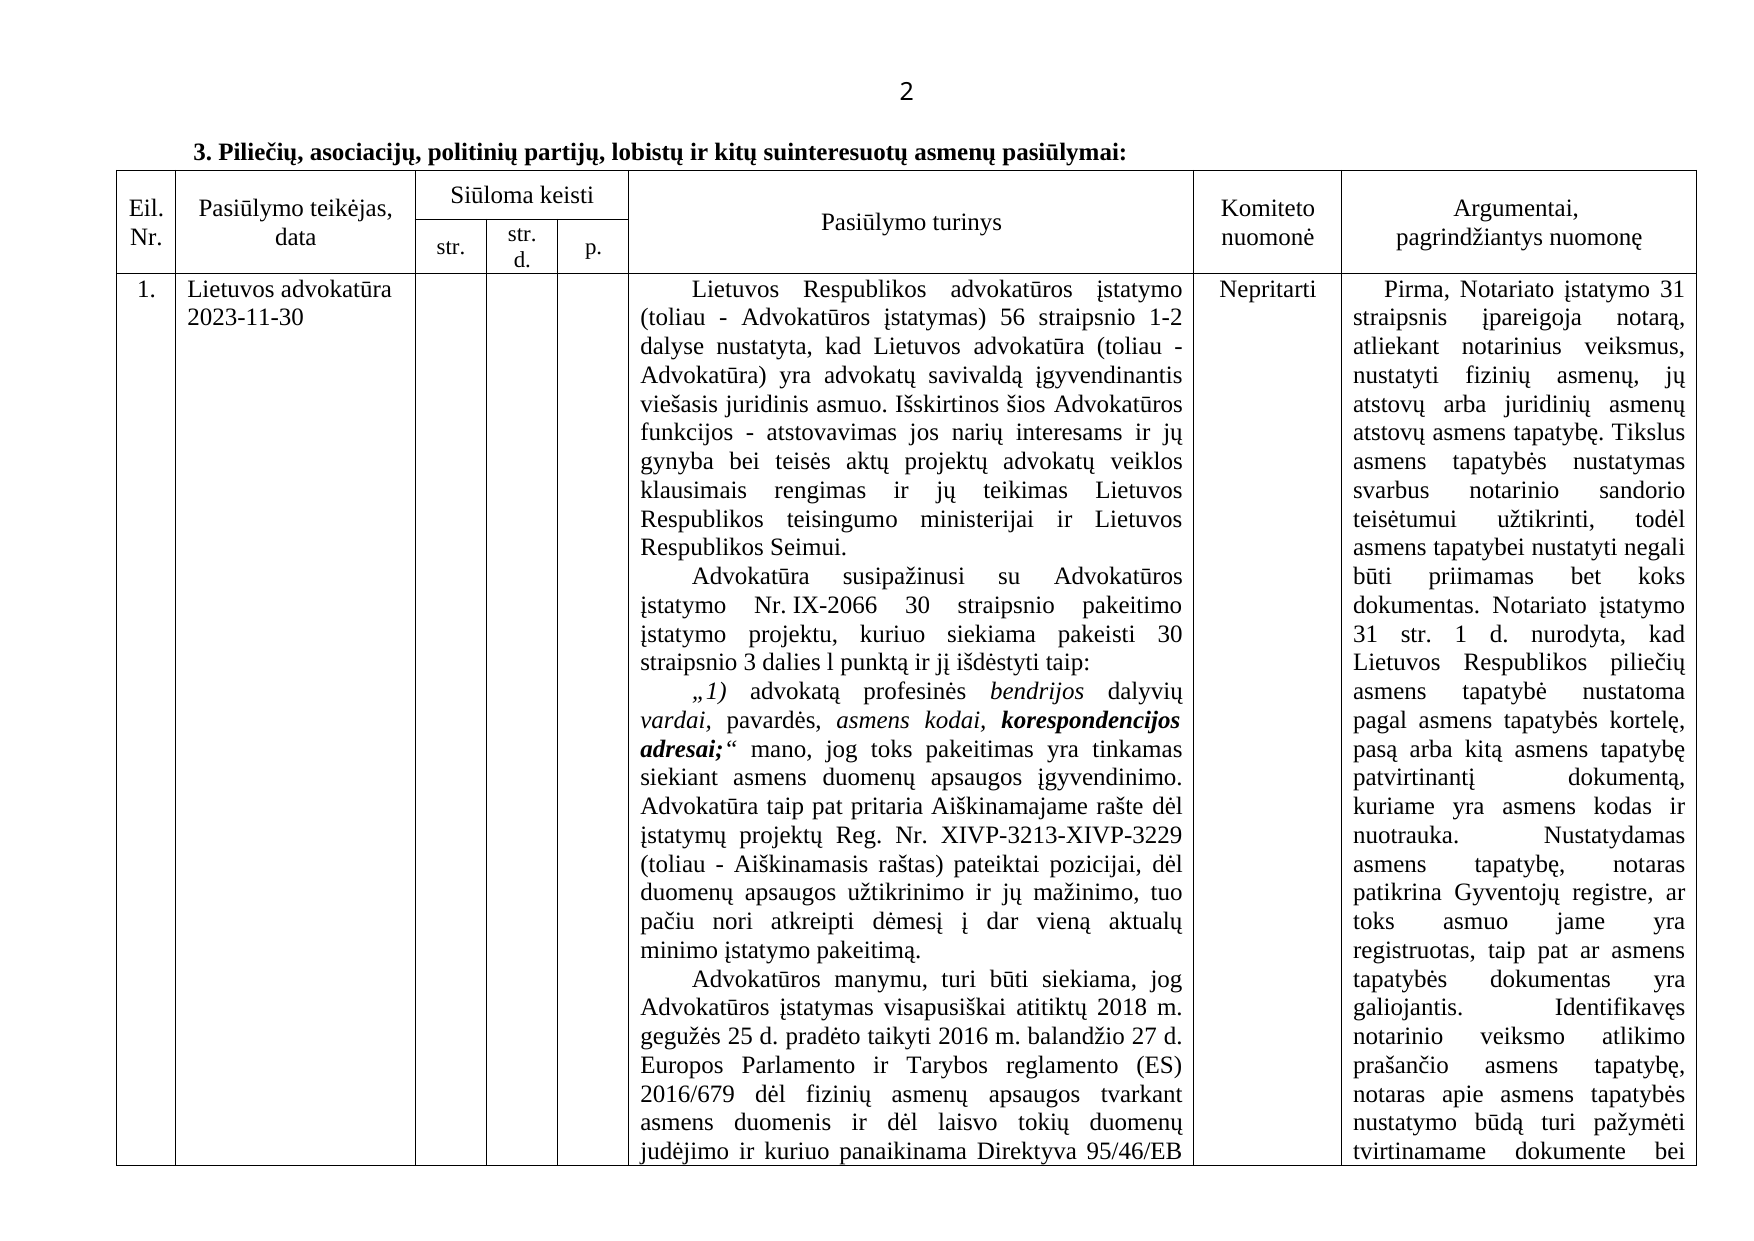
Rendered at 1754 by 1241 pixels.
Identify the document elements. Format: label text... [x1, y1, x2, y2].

table_cell 1. [117, 274, 175, 1165]
subtitle 3. Piliečių, asociacijų, politinių partijų, lobistų ir kitų suinteresuotų asmenų pasiūlymai: [118, 137, 1695, 165]
table_header Komiteto nuomonė [1194, 171, 1341, 273]
table_cell Lietuvos Respublikos advokatūros įstatymo (toliau - Advokatūros įstatymas) 56 straipsnio 1-2 dalyse nustatyta, kad Lietuvos advokatūra (toliau - Advokatūra) yra advokatų savivaldą įgyvendinantis viešasis juridinis asmuo. Išskirtinos šios Advokatūros funkcijos - atstovavimas jos narių interesams ir jų gynyba bei teisės aktų projektų advokatų veiklos klausimais rengimas ir jų teikimas Lietuvos Respublikos teisingumo ministerijai ir Lietuvos Respublikos Seimui. Advokatūra susipažinusi su Advokatūros įstatymo Nr. IX-2066 30 straipsnio pakeitimo įstatymo projektu, kuriuo siekiama pakeisti 30 straipsnio 3 dalies l punktą ir jį išdėstyti taip: „1) advokatą profesinės bendrijos dalyvių vardai, pavardės, asmens kodai, korespondencijos adresai;“ mano, jog toks pakeitimas yra tinkamas siekiant asmens duomenų apsaugos įgyvendinimo. Advokatūra taip pat pritaria Aiškinamajame rašte dėl įstatymų projektų Reg. Nr. XIVP-3213-XIVP-3229 (toliau - Aiškinamasis raštas) pateiktai pozicijai, dėl duomenų apsaugos užtikrinimo ir jų mažinimo, tuo pačiu nori atkreipti dėmesį į dar vieną aktualų minimo įstatymo pakeitimą. Advokatūros manymu, turi būti siekiama, jog Advokatūros įstatymas visapusiškai atitiktų 2018 m. gegužės 25 d. pradėto taikyti 2016 m. balandžio 27 d. Europos Parlamento ir Tarybos reglamento (ES) 2016/679 dėl fizinių asmenų apsaugos tvarkant asmens duomenis ir dėl laisvo tokių duomenų judėjimo ir kuriuo panaikinama Direktyva 95/46/EB [629, 274, 1193, 1165]
table_header Argumentai, pagrindžiantys nuomonę [1342, 171, 1696, 273]
table_cell p. [558, 220, 628, 273]
table_cell Nepritarti [1194, 274, 1341, 1165]
table_cell Lietuvos advokatūra 2023-11-30 [176, 274, 415, 1165]
table_cell str. d. [487, 220, 557, 273]
table_header Siūloma keisti [416, 171, 628, 219]
table_cell [558, 274, 628, 1165]
table_cell str. [416, 220, 486, 273]
table_header Pasiūlymo turinys [629, 171, 1193, 273]
table_cell Pirma, Notariato įstatymo 31 straipsnis įpareigoja notarą, atliekant notarinius veiksmus, nustatyti fizinių asmenų, jų atstovų arba juridinių asmenų atstovų asmens tapatybę. Tikslus asmens tapatybės nustatymas svarbus notarinio sandorio teisėtumui užtikrinti, todėl asmens tapatybei nustatyti negali būti priimamas bet koks dokumentas. Notariato įstatymo 31 str. 1 d. nurodyta, kad Lietuvos Respublikos piliečių asmens tapatybė nustatoma pagal asmens tapatybės kortelę, pasą arba kitą asmens tapatybę patvirtinantį dokumentą, kuriame yra asmens kodas ir nuotrauka. Nustatydamas asmens tapatybę, notaras patikrina Gyventojų registre, ar toks asmuo jame yra registruotas, taip pat ar asmens tapatybės dokumentas yra galiojantis. Identifikavęs notarinio veiksmo atlikimo prašančio asmens tapatybę, notaras apie asmens tapatybės nustatymo būdą turi pažymėti tvirtinamame dokumente bei [1342, 274, 1696, 1165]
table_cell [416, 274, 486, 1165]
table_header Eil. Nr. [117, 171, 175, 273]
table_header Pasiūlymo teikėjas, data [176, 171, 415, 273]
table_cell [487, 274, 557, 1165]
